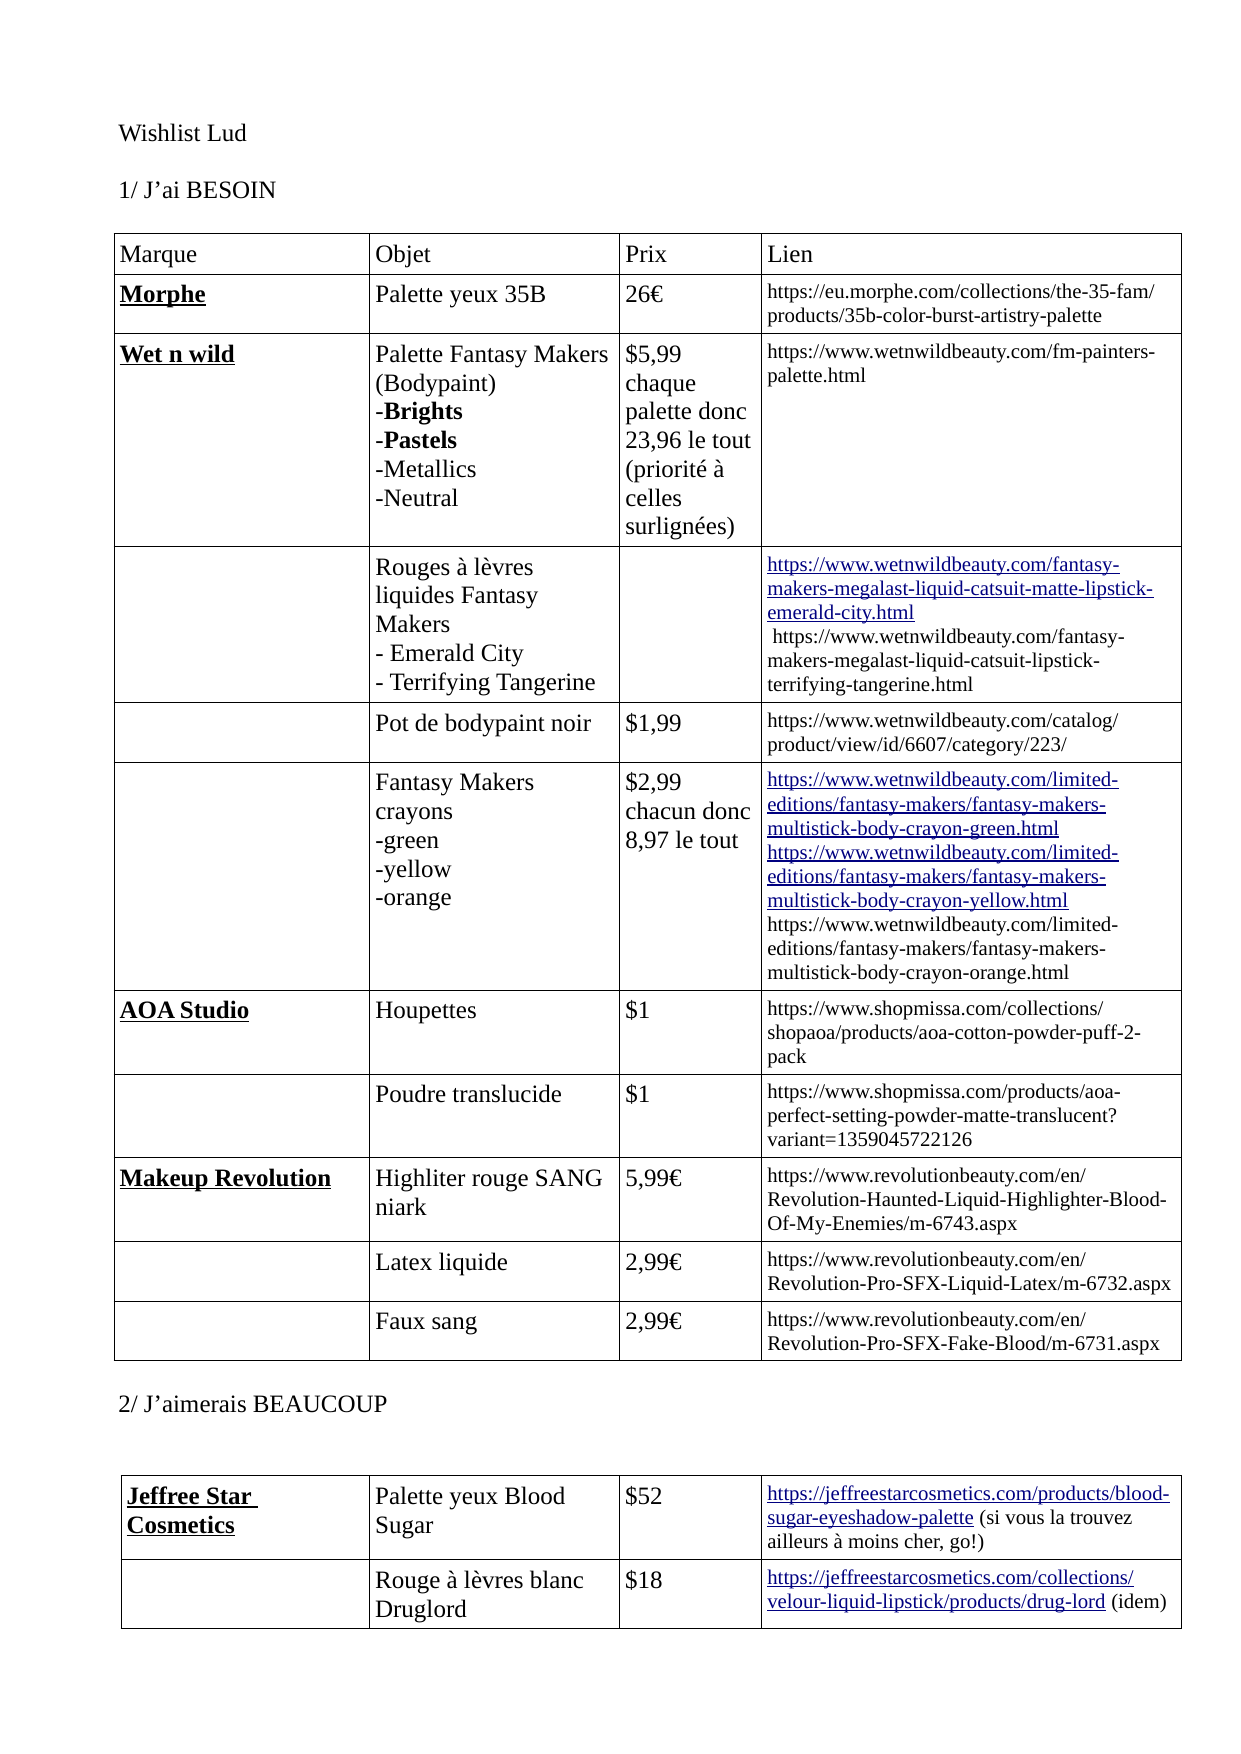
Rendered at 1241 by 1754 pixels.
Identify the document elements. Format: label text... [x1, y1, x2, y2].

table_cell Makeup Revolution [115, 1158, 369, 1241]
table_cell $2,99 chacun donc 8,97 le tout [620, 763, 761, 990]
table_cell 5,99€ [620, 1158, 761, 1241]
table_cell AOA Studio [115, 991, 369, 1073]
table_header Palette yeux Blood Sugar [370, 1476, 619, 1559]
table_cell [115, 1302, 369, 1360]
table_cell Morphe [115, 275, 369, 333]
table_cell $1 [620, 991, 761, 1073]
table_cell Highliter rouge SANG niark [370, 1158, 619, 1241]
table_cell https://eu.morphe.com/collections/the-35-fam/products/35b-color-burst-artistry-palette [762, 275, 1181, 333]
table_cell 26€ [620, 275, 761, 333]
table_header Objet [370, 234, 619, 273]
table_cell Pot de bodypaint noir [370, 703, 619, 762]
table_cell https://www.revolutionbeauty.com/en/Revolution-Haunted-Liquid-Highlighter-Blood-Of-My-Enemies/m-6743.aspx [762, 1158, 1181, 1241]
table_cell Faux sang [370, 1302, 619, 1360]
table_cell Wet n wild [115, 334, 369, 546]
table_header Marque [115, 234, 369, 273]
table_header Jeffree Star Cosmetics [122, 1476, 369, 1559]
table_cell https://www.wetnwildbeauty.com/limited-editions/fantasy-makers/fantasy-makers-multistick-body-crayon-green.html https://www.wetnwildbeauty.com/limited-editions/fantasy-makers/fantasy-makers-multistick-body-crayon-yellow.html https://www.wetnwildbeauty.com/limited-editions/fantasy-makers/fantasy-makers-multistick-body-crayon-orange.html [762, 763, 1181, 990]
table_cell Houpettes [370, 991, 619, 1073]
table_cell $5,99 chaque palette donc 23,96 le tout (priorité à celles surlignées) [620, 334, 761, 546]
table_header Prix [620, 234, 761, 273]
table_cell Rouges à lèvres liquides Fantasy Makers - Emerald City - Terrifying Tangerine [370, 547, 619, 702]
table_cell $18 [620, 1560, 761, 1628]
table_cell https://www.revolutionbeauty.com/en/Revolution-Pro-SFX-Fake-Blood/m-6731.aspx [762, 1302, 1181, 1360]
table_cell Rouge à lèvres blanc Druglord [370, 1560, 619, 1628]
table_cell https://www.wetnwildbeauty.com/fantasy-makers-megalast-liquid-catsuit-matte-lipstick-emerald-city.html https://www.wetnwildbeauty.com/fantasy-makers-megalast-liquid-catsuit-lipstick-terrifying-tangerine.html [762, 547, 1181, 702]
text 2/ J’aimerais BEAUCOUP [118, 1389, 1122, 1418]
table_header Lien [762, 234, 1181, 273]
table_cell [115, 763, 369, 990]
table_cell Poudre translucide [370, 1075, 619, 1157]
table_cell [115, 703, 369, 762]
table_cell $1 [620, 1075, 761, 1157]
table_cell Palette yeux 35B [370, 275, 619, 333]
table_cell [115, 1242, 369, 1301]
table_header $52 [620, 1476, 761, 1559]
text 1/ J’ai BESOIN [118, 176, 1122, 204]
table_cell Palette Fantasy Makers (Bodypaint) -Brights -Pastels -Metallics -Neutral [370, 334, 619, 546]
table_cell https://www.revolutionbeauty.com/en/Revolution-Pro-SFX-Liquid-Latex/m-6732.aspx [762, 1242, 1181, 1301]
table_cell [620, 547, 761, 702]
table_cell https://www.wetnwildbeauty.com/fm-painters-palette.html [762, 334, 1181, 546]
table_cell 2,99€ [620, 1242, 761, 1301]
table_cell https://jeffreestarcosmetics.com/collections/velour-liquid-lipstick/products/drug-lord (idem) [762, 1560, 1181, 1628]
table_cell Latex liquide [370, 1242, 619, 1301]
table_cell [122, 1560, 369, 1628]
table_cell 2,99€ [620, 1302, 761, 1360]
table_cell https://www.wetnwildbeauty.com/catalog/product/view/id/6607/category/223/ [762, 703, 1181, 762]
table_cell Fantasy Makers crayons -green -yellow -orange [370, 763, 619, 990]
text Wishlist Lud [118, 118, 1122, 147]
table_cell https://www.shopmissa.com/collections/shopaoa/products/aoa-cotton-powder-puff-2-pack [762, 991, 1181, 1073]
table_cell [115, 1075, 369, 1157]
table_cell https://www.shopmissa.com/products/aoa-perfect-setting-powder-matte-translucent?variant=1359045722126 [762, 1075, 1181, 1157]
table_cell $1,99 [620, 703, 761, 762]
table_cell [115, 547, 369, 702]
table_header https://jeffreestarcosmetics.com/products/blood-sugar-eyeshadow-palette (si vous la trouvez ailleurs à moins cher, go!) [762, 1476, 1181, 1559]
